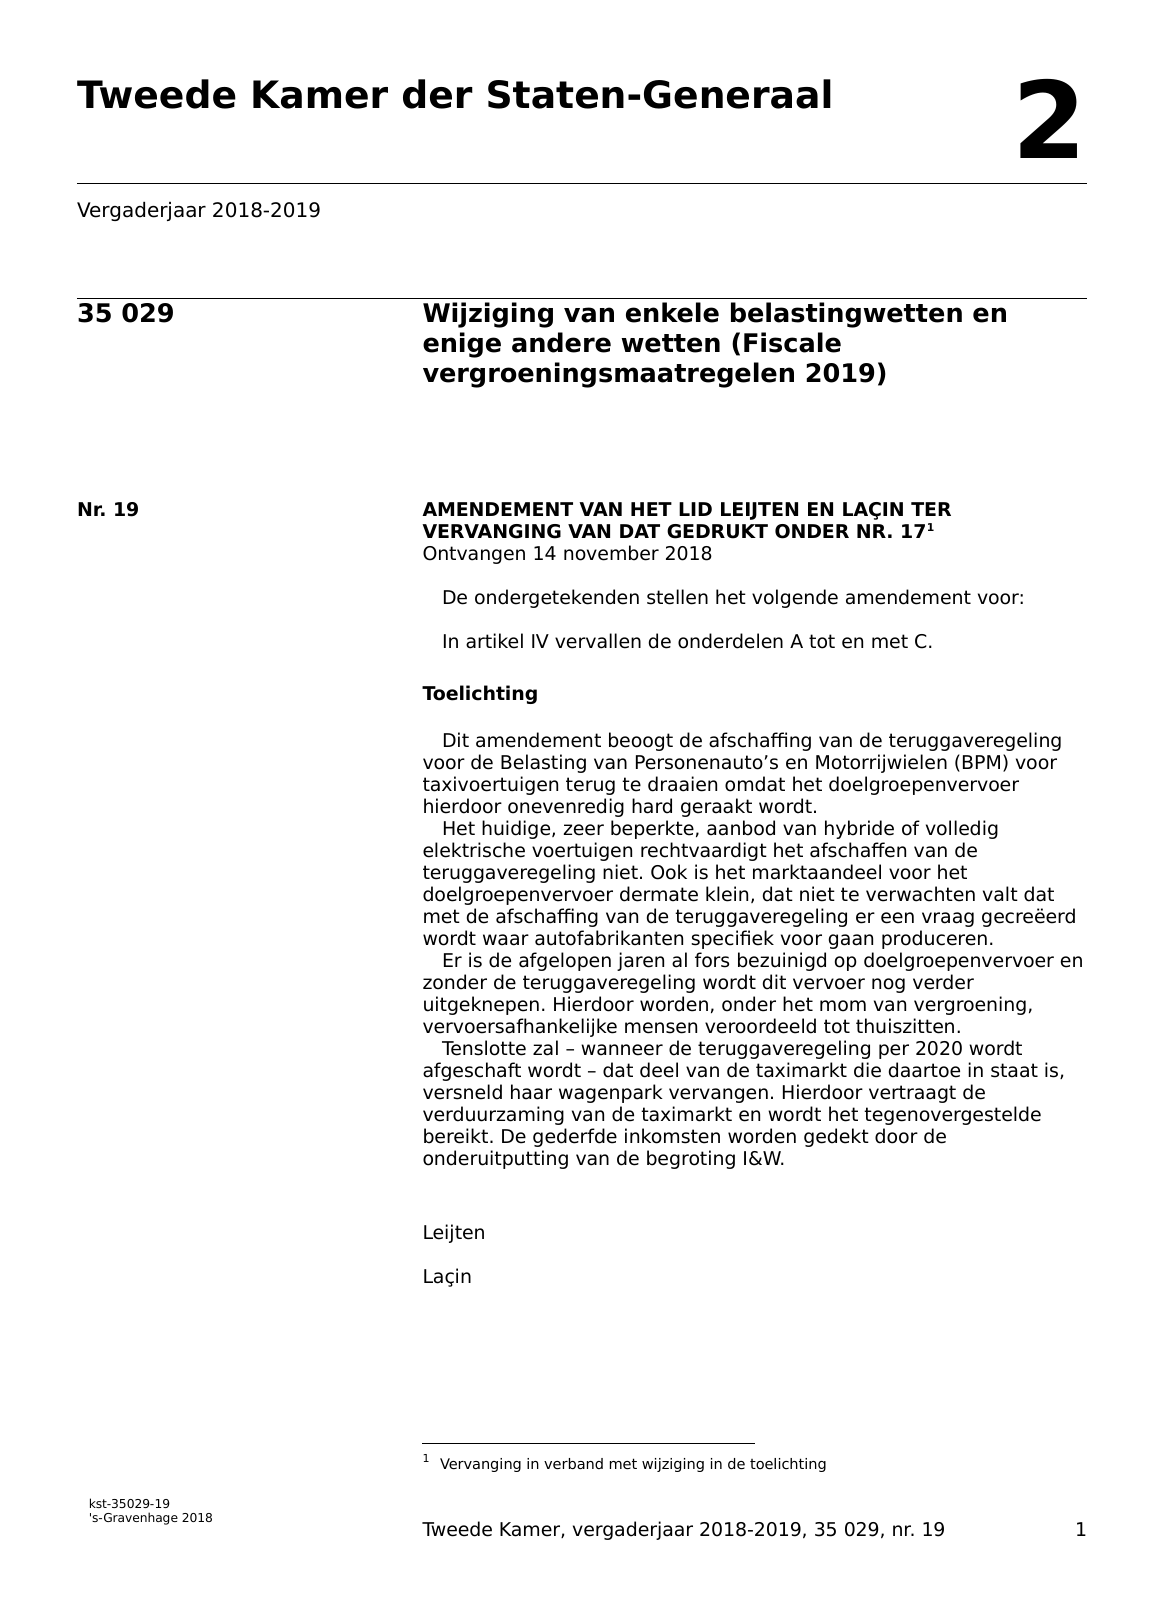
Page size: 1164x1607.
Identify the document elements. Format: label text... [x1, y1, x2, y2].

text Ontvangen 14 november 2018 [422, 543, 1087, 565]
subtitle 35 029 Wijziging van enkele belastingwetten en enige andere wetten (Fiscale vergroeningsmaatregelen 2019) [77, 299, 1087, 388]
subtitle Nr. 19 AMENDEMENT VAN HET LID LEIJTEN EN LAҪIN TER VERVANGING VAN DAT GEDRUKT ONDER NR. 17 [77, 499, 1087, 543]
text Tenslotte zal – wanneer de teruggaveregeling per 2020 wordt afgeschaft wordt – dat deel van de taximarkt die daartoe in staat is, versneld haar wagenpark vervangen. Hierdoor vertraagt de verduurzaming van de taximarkt en wordt het tegenovergestelde bereikt. De gederfde inkomsten worden gedekt door de onderuitputting van de begroting I&W. [422, 1038, 1087, 1170]
text Dit amendement beoogt de afschaffing van de teruggaveregeling voor de Belasting van Personenauto’s en Motorrijwielen (BPM) voor taxivoertuigen terug te draaien omdat het doelgroepenvervoer hierdoor onevenredig hard geraakt wordt. [422, 730, 1087, 818]
table_header 2 [886, 59, 1087, 183]
table_header Tweede Kamer der Staten-Generaal [77, 59, 886, 183]
table_cell Vergaderjaar 2018-2019 [77, 184, 1087, 298]
text Vervanging in verband met wijziging in de toelichting [422, 1452, 1087, 1474]
text Leijten Laçin [422, 1200, 1087, 1288]
text Er is de afgelopen jaren al fors bezuinigd op doelgroepenvervoer en zonder de teruggaveregeling wordt dit vervoer nog verder uitgeknepen. Hierdoor worden, onder het mom van vergroening, vervoersafhankelijke mensen veroordeeld tot thuiszitten. [422, 950, 1087, 1038]
text Het huidige, zeer beperkte, aanbod van hybride of volledig elektrische voertuigen rechtvaardigt het afschaffen van de teruggaveregeling niet. Ook is het marktaandeel voor het doelgroepenvervoer dermate klein, dat niet te verwachten valt dat met de afschaffing van de teruggaveregeling er een vraag gecreëerd wordt waar autofabrikanten specifiek voor gaan produceren. [422, 818, 1087, 950]
text kst-35029-19 [88, 1497, 323, 1511]
subtitle Toelichting [422, 683, 1087, 705]
text 's-Gravenhage 2018 [88, 1511, 323, 1525]
text De ondergetekenden stellen het volgende amendement voor: [422, 587, 1087, 609]
text In artikel IV vervallen de onderdelen A tot en met C. [422, 631, 1087, 653]
